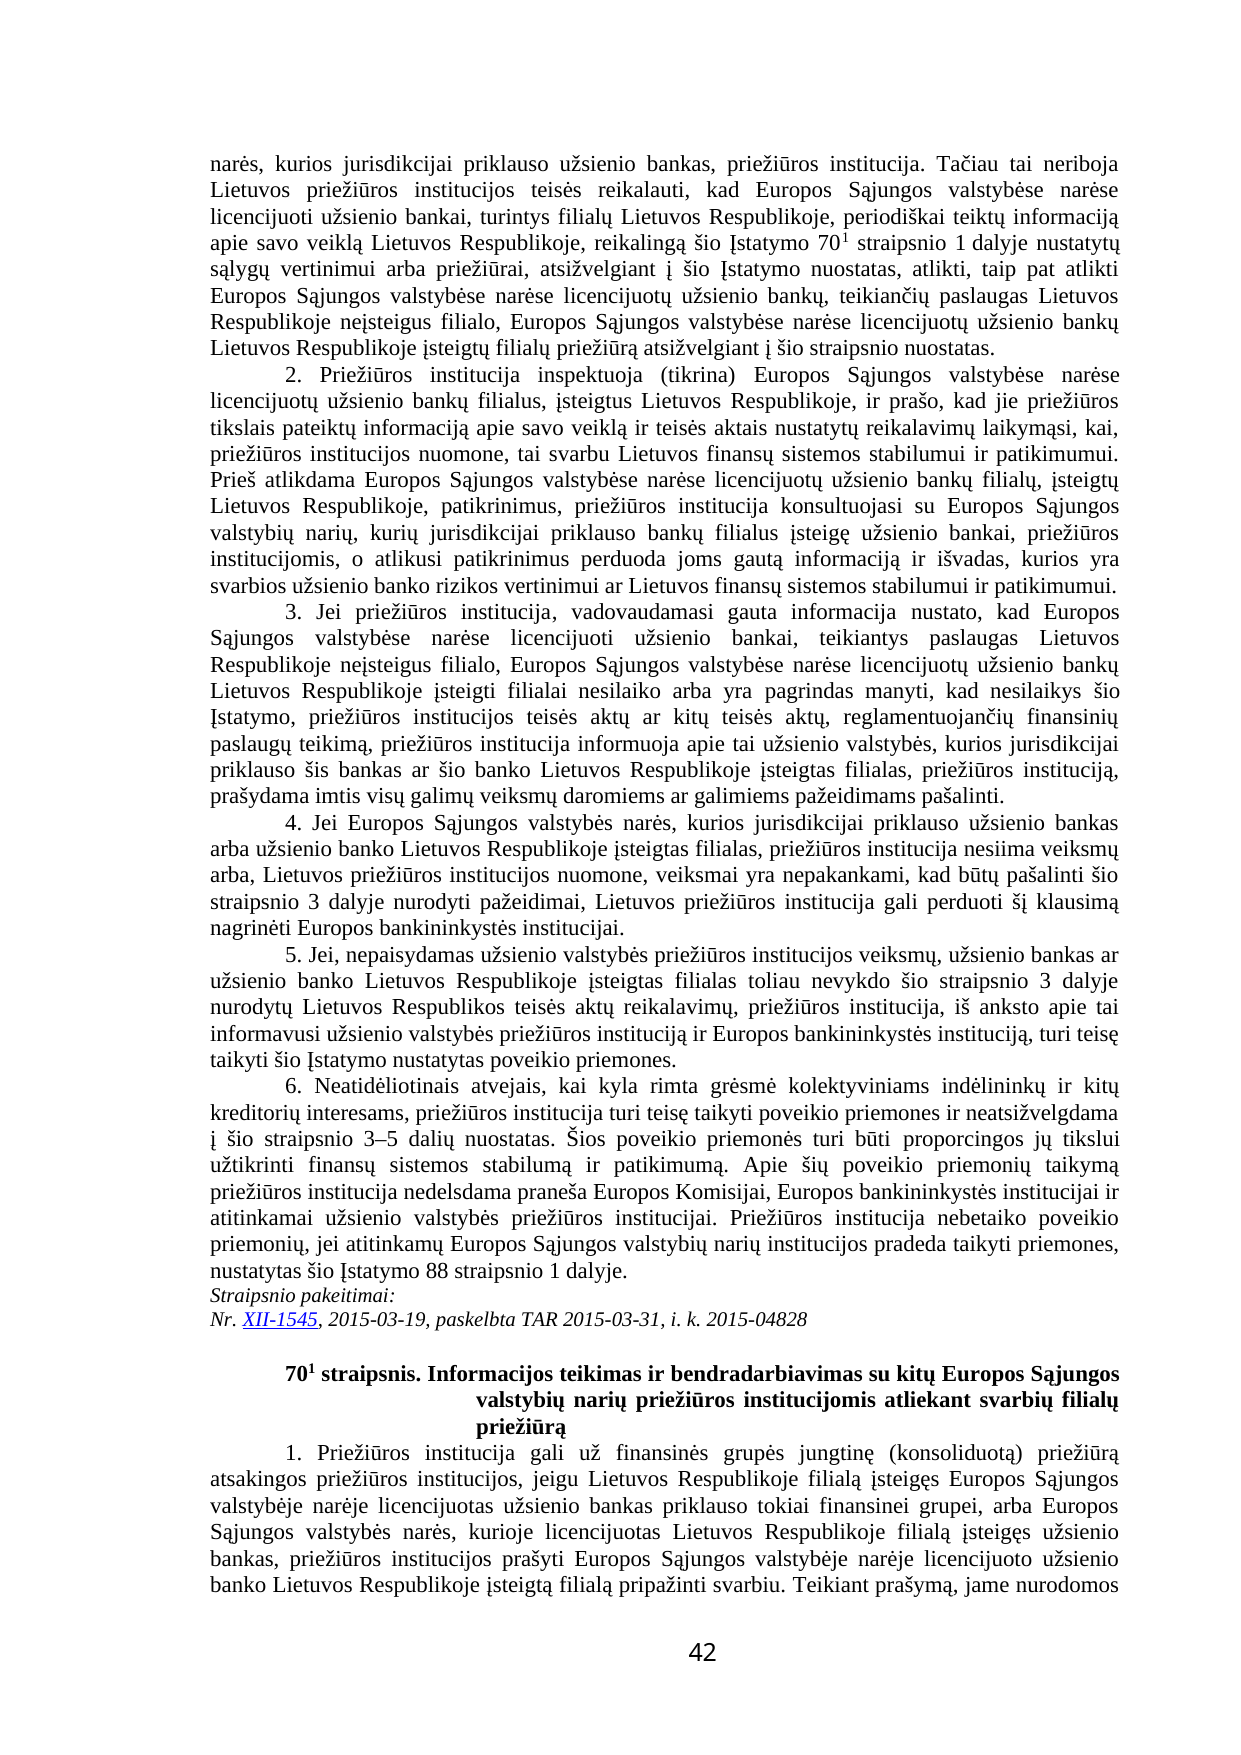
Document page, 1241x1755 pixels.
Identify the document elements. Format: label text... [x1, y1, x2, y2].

text 6. Neatidėliotinais atvejais, kai kyla rimta grėsmė kolektyviniams indėlininkų ir kitų kreditorių interesams, priežiūros institucija turi teisę taikyti poveikio priemones ir neatsižvelgdama į šio straipsnio 3–5 dalių nuostatas. Šios poveikio priemonės turi būti proporcingos jų tikslui užtikrinti finansų sistemos stabilumą ir patikimumą. Apie šių poveikio priemonių taikymą priežiūros institucija nedelsdama praneša Europos Komisijai, Europos bankininkystės institucijai ir atitinkamai užsienio valstybės priežiūros institucijai. Priežiūros institucija nebetaiko poveikio priemonių, jei atitinkamų Europos Sąjungos valstybių narių institucijos pradeda taikyti priemones, nustatytas šio Įstatymo 88 straipsnio 1 dalyje. [210, 1072, 1120, 1283]
text 3. Jei priežiūros institucija, vadovaudamasi gauta informacija nustato, kad Europos Sąjungos valstybėse narėse licencijuoti užsienio bankai, teikiantys paslaugas Lietuvos Respublikoje neįsteigus filialo, Europos Sąjungos valstybėse narėse licencijuotų užsienio bankų Lietuvos Respublikoje įsteigti filialai nesilaiko arba yra pagrindas manyti, kad nesilaikys šio Įstatymo, priežiūros institucijos teisės aktų ar kitų teisės aktų, reglamentuojančių finansinių paslaugų teikimą, priežiūros institucija informuoja apie tai užsienio valstybės, kurios jurisdikcijai priklauso šis bankas ar šio banko Lietuvos Respublikoje įsteigtas filialas, priežiūros instituciją, prašydama imtis visų galimų veiksmų daromiems ar galimiems pažeidimams pašalinti. [210, 598, 1120, 809]
text Nr. XII-1545, 2015-03-19, paskelbta TAR 2015-03-31, i. k. 2015-04828 [210, 1307, 1120, 1331]
text 2. Priežiūros institucija inspektuoja (tikrina) Europos Sąjungos valstybėse narėse licencijuotų užsienio bankų filialus, įsteigtus Lietuvos Respublikoje, ir prašo, kad jie priežiūros tikslais pateiktų informaciją apie savo veiklą ir teisės aktais nustatytų reikalavimų laikymąsi, kai, priežiūros institucijos nuomone, tai svarbu Lietuvos finansų sistemos stabilumui ir patikimumui. Prieš atlikdama Europos Sąjungos valstybėse narėse licencijuotų užsienio bankų filialų, įsteigtų Lietuvos Respublikoje, patikrinimus, priežiūros institucija konsultuojasi su Europos Sąjungos valstybių narių, kurių jurisdikcijai priklauso bankų filialus įsteigę užsienio bankai, priežiūros institucijomis, o atlikusi patikrinimus perduoda joms gautą informaciją ir išvadas, kurios yra svarbios užsienio banko rizikos vertinimui ar Lietuvos finansų sistemos stabilumui ir patikimumui. [210, 361, 1120, 598]
text 5. Jei, nepaisydamas užsienio valstybės priežiūros institucijos veiksmų, užsienio bankas ar užsienio banko Lietuvos Respublikoje įsteigtas filialas toliau nevykdo šio straipsnio 3 dalyje nurodytų Lietuvos Respublikos teisės aktų reikalavimų, priežiūros institucija, iš anksto apie tai informavusi užsienio valstybės priežiūros instituciją ir Europos bankininkystės instituciją, turi teisę taikyti šio Įstatymo nustatytas poveikio priemones. [210, 941, 1120, 1072]
text 1. Priežiūros institucija gali už finansinės grupės jungtinę (konsoliduotą) priežiūrą atsakingos priežiūros institucijos, jeigu Lietuvos Respublikoje filialą įsteigęs Europos Sąjungos valstybėje narėje licencijuotas užsienio bankas priklauso tokiai finansinei grupei, arba Europos Sąjungos valstybės narės, kurioje licencijuotas Lietuvos Respublikoje filialą įsteigęs užsienio bankas, priežiūros institucijos prašyti Europos Sąjungos valstybėje narėje licencijuoto užsienio banko Lietuvos Respublikoje įsteigtą filialą pripažinti svarbiu. Teikiant prašymą, jame nurodomos [210, 1439, 1120, 1597]
text Straipsnio pakeitimai: [210, 1283, 1120, 1307]
text narės, kurios jurisdikcijai priklauso užsienio bankas, priežiūros institucija. Tačiau tai neriboja Lietuvos priežiūros institucijos teisės reikalauti, kad Europos Sąjungos valstybėse narėse licencijuoti užsienio bankai, turintys filialų Lietuvos Respublikoje, periodiškai teiktų informaciją apie savo veiklą Lietuvos Respublikoje, reikalingą šio Įstatymo 701 straipsnio 1 dalyje nustatytų sąlygų vertinimui arba priežiūrai, atsižvelgiant į šio Įstatymo nuostatas, atlikti, taip pat atlikti Europos Sąjungos valstybėse narėse licencijuotų užsienio bankų, teikiančių paslaugas Lietuvos Respublikoje neįsteigus filialo, Europos Sąjungos valstybėse narėse licencijuotų užsienio bankų Lietuvos Respublikoje įsteigtų filialų priežiūrą atsižvelgiant į šio straipsnio nuostatas. [210, 150, 1120, 361]
text 4. Jei Europos Sąjungos valstybės narės, kurios jurisdikcijai priklauso užsienio bankas arba užsienio banko Lietuvos Respublikoje įsteigtas filialas, priežiūros institucija nesiima veiksmų arba, Lietuvos priežiūros institucijos nuomone, veiksmai yra nepakankami, kad būtų pašalinti šio straipsnio 3 dalyje nurodyti pažeidimai, Lietuvos priežiūros institucija gali perduoti šį klausimą nagrinėti Europos bankininkystės institucijai. [210, 809, 1120, 941]
text 701 straipsnis. Informacijos teikimas ir bendradarbiavimas su kitų Europos Sąjungos valstybių narių priežiūros institucijomis atliekant svarbių filialų priežiūrą [285, 1360, 1120, 1439]
